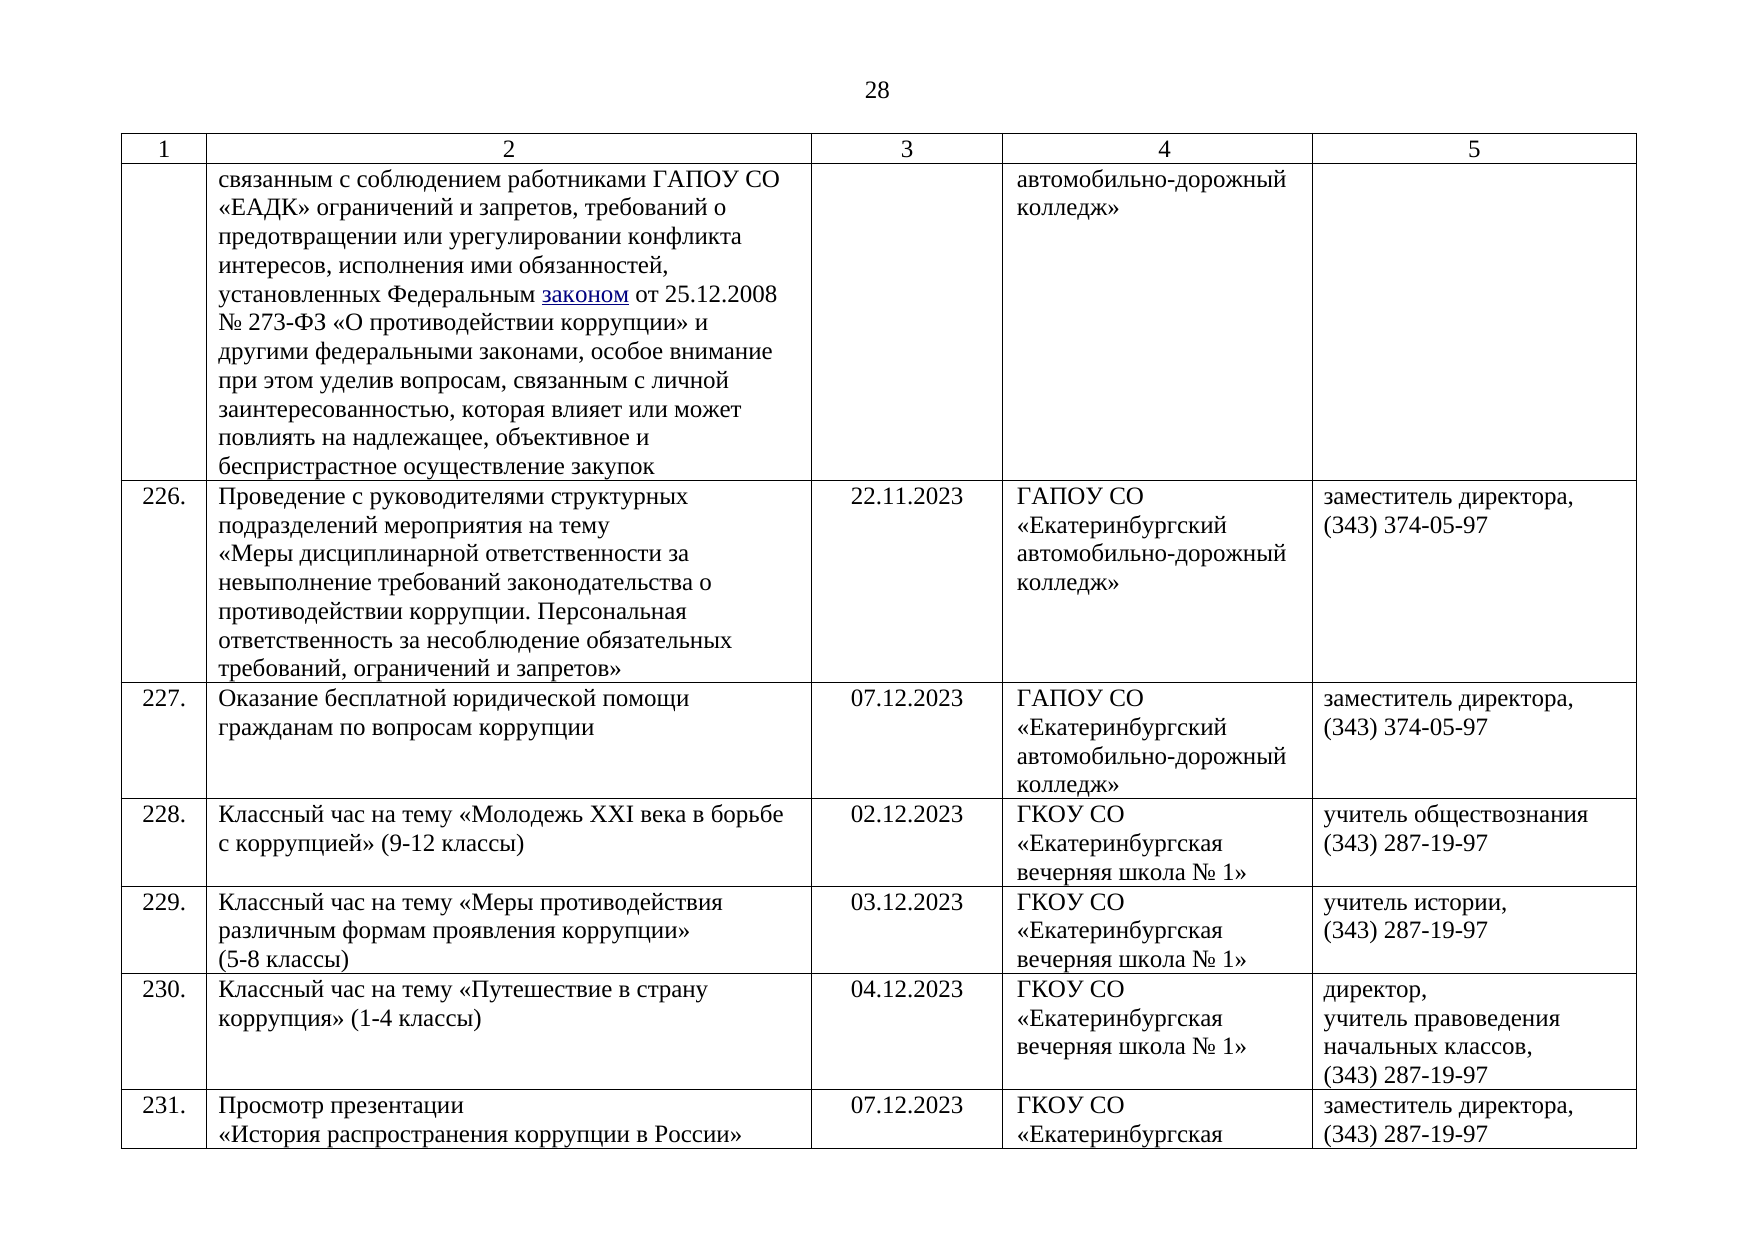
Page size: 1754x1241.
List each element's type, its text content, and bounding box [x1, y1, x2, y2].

table_cell ГАПОУ СО «Екатеринбургский автомобильно-дорожный колледж» [1003, 683, 1312, 798]
table_cell Проведение с руководителями структурных подразделений мероприятия на тему «Меры дисциплинарной ответственности за невыполнение требований законодательства о противодействии коррупции. Персональная ответственность за несоблюдение обязательных требований, ограничений и запретов» [207, 481, 811, 682]
table_cell [1313, 164, 1636, 480]
table_cell 02.12.2023 [812, 799, 1002, 886]
table_cell Классный час на тему «Путешествие в страну коррупция» (1-4 классы) [207, 974, 811, 1089]
table_cell [117, 886, 121, 973]
table_header 4 [1003, 134, 1312, 163]
table_cell ГКОУ СО «Екатеринбургская [1003, 1090, 1312, 1147]
table_cell [122, 481, 206, 682]
table_cell [117, 1089, 121, 1147]
table_header 2 [207, 134, 811, 163]
table_cell [122, 164, 206, 480]
table_cell ГКОУ СО «Екатеринбургская вечерняя школа № 1» [1003, 887, 1312, 973]
table_cell [122, 1090, 206, 1147]
table_cell 04.12.2023 [812, 974, 1002, 1089]
table_cell ГКОУ СО «Екатеринбургская вечерняя школа № 1» [1003, 799, 1312, 886]
table_cell учитель истории, (343) 287-19-97 [1313, 887, 1636, 973]
table_cell заместитель директора, (343) 374-05-97 [1313, 481, 1636, 682]
table_cell ГАПОУ СО «Екатеринбургский автомобильно-дорожный колледж» [1003, 481, 1312, 682]
table_cell Оказание бесплатной юридической помощи гражданам по вопросам коррупции [207, 683, 811, 798]
table_cell Классный час на тему «Меры противодействия различным формам проявления коррупции» (5-8 классы) [207, 887, 811, 973]
table_cell [117, 480, 121, 682]
table_cell [812, 164, 1002, 480]
table_cell Классный час на тему «Молодежь ХХI века в борьбе с коррупцией» (9-12 классы) [207, 799, 811, 886]
table_cell [117, 163, 121, 480]
table_cell учитель обществознания (343) 287-19-97 [1313, 799, 1636, 886]
table_header [117, 133, 121, 163]
table_cell [122, 974, 206, 1089]
table_cell [122, 683, 206, 798]
table_cell 03.12.2023 [812, 887, 1002, 973]
table_cell [117, 682, 121, 798]
table_cell ГКОУ СО «Екатеринбургская вечерняя школа № 1» [1003, 974, 1312, 1089]
table_cell директор, учитель правоведения начальных классов, (343) 287-19-97 [1313, 974, 1636, 1089]
table_header 3 [812, 134, 1002, 163]
table_cell [117, 973, 121, 1089]
table_cell 07.12.2023 [812, 683, 1002, 798]
table_header 5 [1313, 134, 1636, 163]
table_cell заместитель директора, (343) 374-05-97 [1313, 683, 1636, 798]
table_cell заместитель директора, (343) 287-19-97 [1313, 1090, 1636, 1147]
table_cell [122, 887, 206, 973]
table_cell 22.11.2023 [812, 481, 1002, 682]
table_cell [122, 799, 206, 886]
table_cell автомобильно-дорожный колледж» [1003, 164, 1312, 480]
table_header 1 [122, 134, 206, 163]
table_cell [117, 798, 121, 886]
table_cell Просмотр презентации «История распространения коррупции в России» [207, 1090, 811, 1147]
table_cell 07.12.2023 [812, 1090, 1002, 1147]
table_cell связанным с соблюдением работниками ГАПОУ СО «ЕАДК» ограничений и запретов, требований о предотвращении или урегулировании конфликта интересов, исполнения ими обязанностей, установленных Федеральным законом от 25.12.2008 № 273-ФЗ «О противодействии коррупции» и другими федеральными законами, особое внимание при этом уделив вопросам, связанным с личной заинтересованностью, которая влияет или может повлиять на надлежащее, объективное и беспристрастное осуществление закупок [207, 164, 811, 480]
